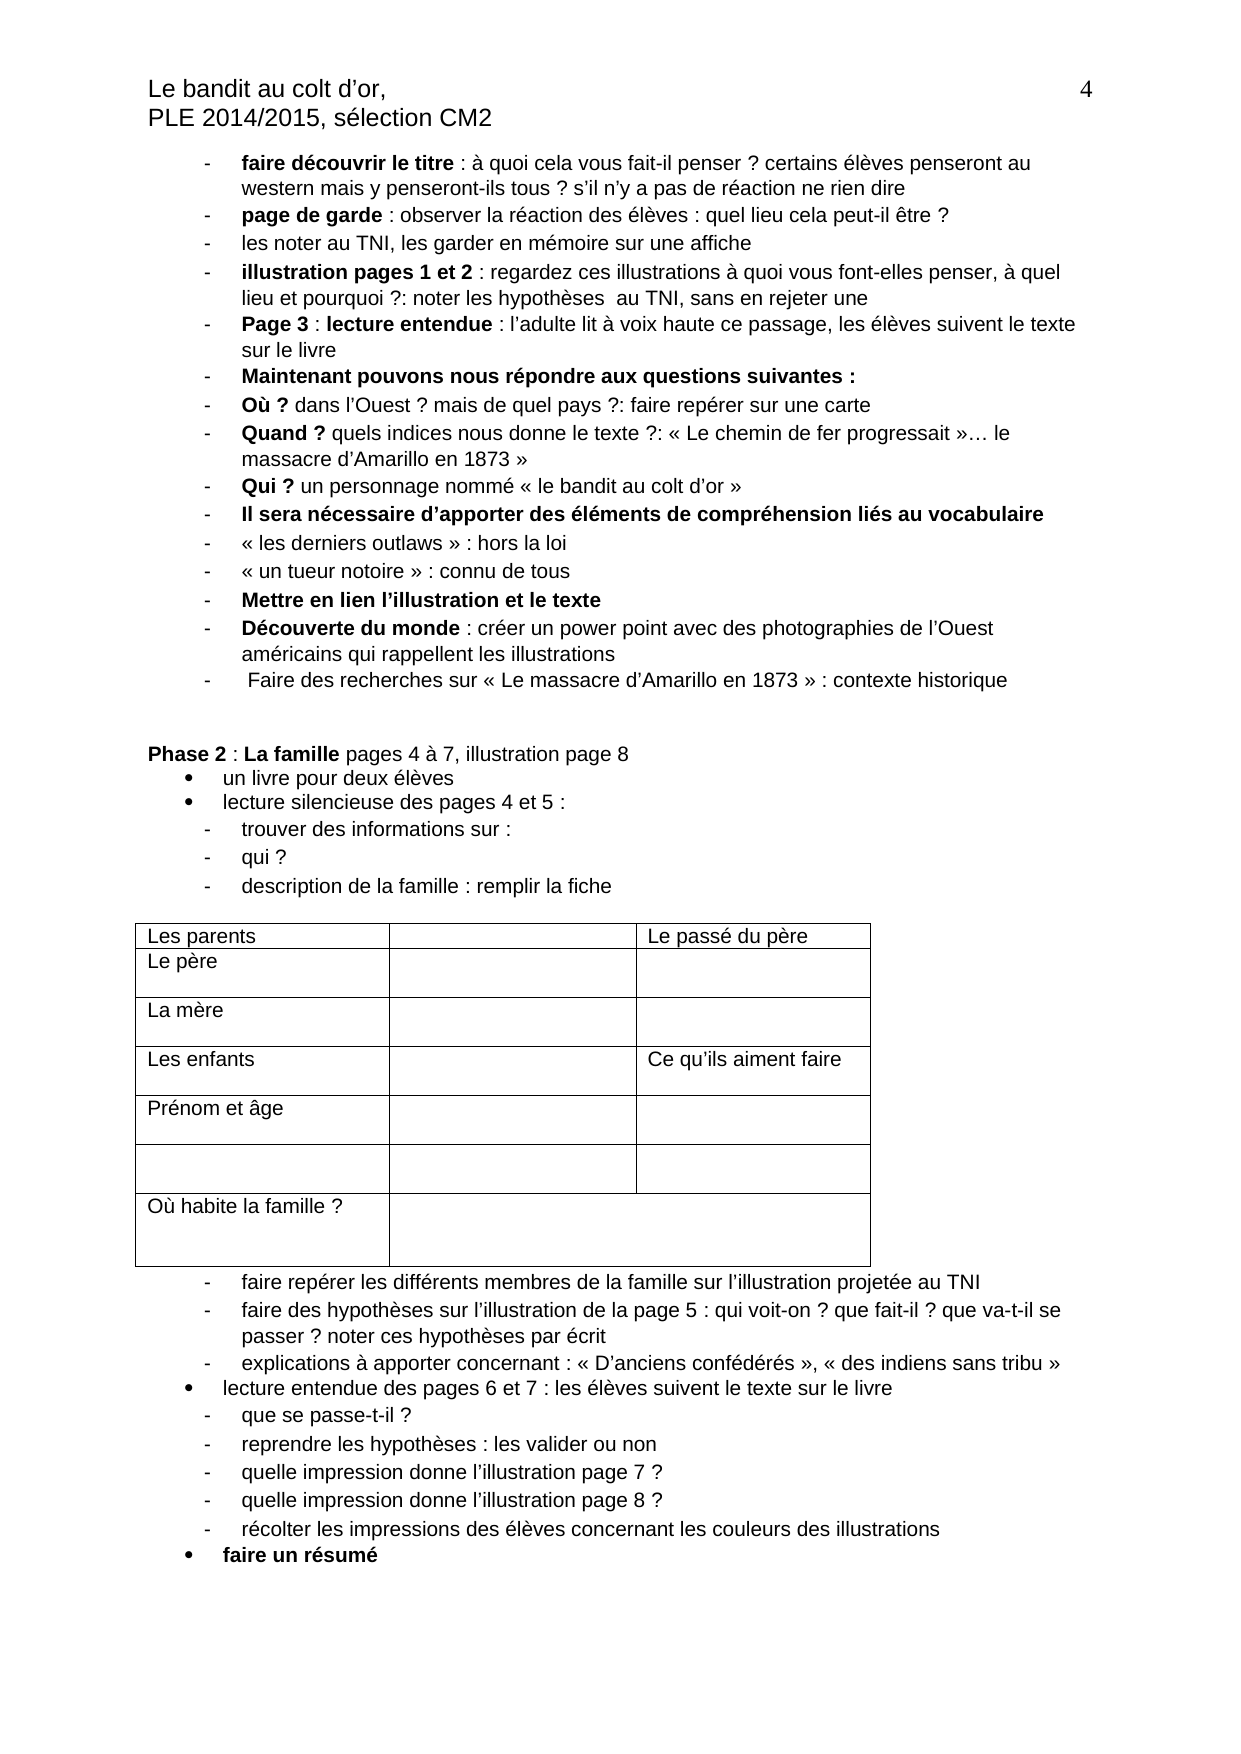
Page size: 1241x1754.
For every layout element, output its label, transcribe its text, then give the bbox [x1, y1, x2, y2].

table_cell [390, 1145, 636, 1193]
list Il sera nécessaire d’apporter des éléments de compréhension liés au vocabulaire [204, 499, 1093, 528]
table_cell Prénom et âge [136, 1096, 389, 1144]
table_cell Les enfants [136, 1047, 389, 1095]
list lecture silencieuse des pages 4 et 5 : [185, 790, 1093, 814]
list récolter les impressions des élèves concernant les couleurs des illustrations [204, 1514, 1093, 1542]
list trouver des informations sur : [204, 814, 1093, 842]
list Qui ? un personnage nommé « le bandit au colt d’or » [204, 471, 1093, 499]
table_cell [637, 1096, 870, 1144]
list faire découvrir le titre : à quoi cela vous fait-il penser ? certains élèves penseront au western mais y penseront-ils tous ? s’il n’y a pas de réaction ne rien dire [204, 148, 1093, 200]
list Page 3 : lecture entendue : l’adulte lit à voix haute ce passage, les élèves suivent le texte sur le livre [204, 309, 1093, 362]
text Phase 2 : La famille pages 4 à 7, illustration page 8 [148, 742, 1093, 766]
table_cell [390, 998, 636, 1046]
list faire des hypothèses sur l’illustration de la page 5 : qui voit-on ? que fait-il ? que va-t-il se passer ? noter ces hypothèses par écrit [204, 1295, 1093, 1348]
list faire repérer les différents membres de la famille sur l’illustration projetée au TNI [204, 1267, 1093, 1295]
list « les derniers outlaws » : hors la loi [204, 528, 1093, 556]
list Quand ? quels indices nous donne le texte ?: « Le chemin de fer progressait »… le massacre d’Amarillo en 1873 » [204, 418, 1093, 471]
list Mettre en lien l’illustration et le texte [204, 585, 1093, 613]
list illustration pages 1 et 2 : regardez ces illustrations à quoi vous font-elles penser, à quel lieu et pourquoi ?: noter les hypothèses au TNI, sans en rejeter une [204, 257, 1093, 309]
list lecture entendue des pages 6 et 7 : les élèves suivent le texte sur le livre [185, 1376, 1093, 1400]
table_cell [637, 998, 870, 1046]
list quelle impression donne l’illustration page 7 ? [204, 1457, 1093, 1486]
list faire un résumé [185, 1542, 1093, 1567]
list Découverte du monde : créer un power point avec des photographies de l’Ouest américains qui rappellent les illustrations [204, 613, 1093, 666]
table_cell Le père [136, 949, 389, 997]
list les noter au TNI, les garder en mémoire sur une affiche [204, 228, 1093, 257]
list Maintenant pouvons nous répondre aux questions suivantes : [204, 362, 1093, 390]
list que se passe-t-il ? [204, 1400, 1093, 1429]
table_cell [637, 949, 870, 997]
list Où ? dans l’Ouest ? mais de quel pays ?: faire repérer sur une carte [204, 390, 1093, 418]
table_cell [390, 1096, 636, 1144]
table_cell [136, 1145, 389, 1193]
list un livre pour deux élèves [185, 766, 1093, 790]
list qui ? [204, 842, 1093, 871]
table_header [390, 924, 636, 948]
list quelle impression donne l’illustration page 8 ? [204, 1486, 1093, 1514]
table_cell [390, 1194, 870, 1266]
table_cell Où habite la famille ? [136, 1194, 389, 1266]
table_header Le passé du père [637, 924, 870, 948]
table_cell [390, 1047, 636, 1095]
list reprendre les hypothèses : les valider ou non [204, 1429, 1093, 1457]
table_header Les parents [136, 924, 389, 948]
list description de la famille : remplir la fiche [204, 871, 1093, 899]
list « un tueur notoire » : connu de tous [204, 556, 1093, 585]
table_cell [637, 1145, 870, 1193]
table_cell Ce qu’ils aiment faire [637, 1047, 870, 1095]
table_cell [390, 949, 636, 997]
table_cell La mère [136, 998, 389, 1046]
list explications à apporter concernant : « D’anciens confédérés », « des indiens sans tribu » [204, 1348, 1093, 1376]
list page de garde : observer la réaction des élèves : quel lieu cela peut-il être ? [204, 200, 1093, 228]
list Faire des recherches sur « Le massacre d’Amarillo en 1873 » : contexte historique [204, 666, 1093, 694]
